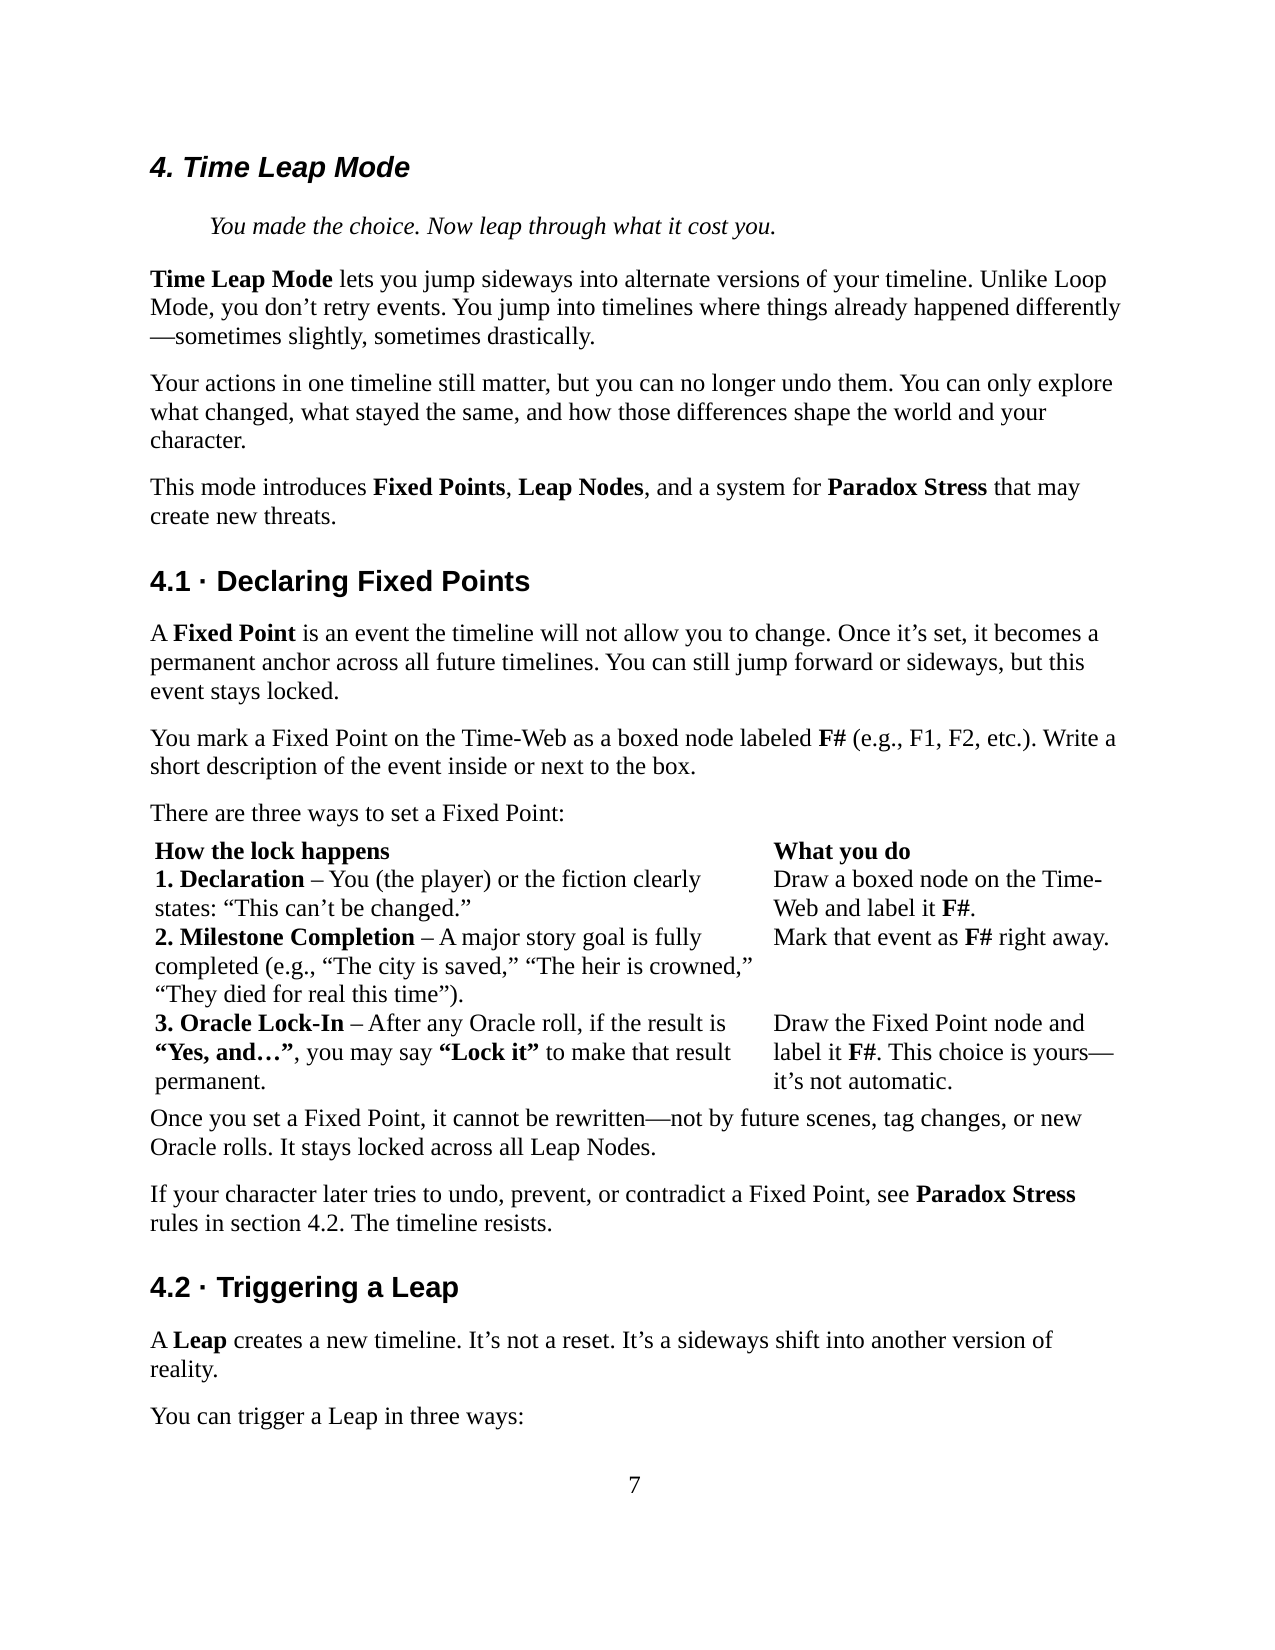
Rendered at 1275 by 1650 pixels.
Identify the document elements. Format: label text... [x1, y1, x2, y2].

text If your character later tries to undo, prevent, or contradict a Fixed Point, see Paradox Stress rules in section 4.2. The timeline resists. [150, 1179, 1125, 1236]
text A Leap creates a new timeline. It’s not a reset. It’s a sideways shift into another version of reality. [150, 1325, 1125, 1383]
text You mark a Fixed Point on the Time-Web as a boxed node labeled F# (e.g., F1, F2, etc.). Write a short description of the event inside or next to the box. [150, 723, 1125, 780]
subtitle 4. Time Leap Mode [150, 150, 1125, 183]
table_cell Draw a boxed node on the Time-Web and label it F#. [769, 865, 1125, 922]
text Your actions in one timeline still matter, but you can no longer undo them. You can only explore what changed, what stayed the same, and how those differences shape the world and your character. [150, 368, 1125, 454]
text A Fixed Point is an event the timeline will not allow you to change. Once it’s set, it becomes a permanent anchor across all future timelines. You can still jump forward or sideways, but this event stays locked. [150, 618, 1125, 705]
table_cell 2. Milestone Completion – A major story goal is fully completed (e.g., “The city is saved,” “The heir is crowned,” “They died for real this time”). [150, 922, 768, 1008]
text You can trigger a Leap in three ways: [150, 1401, 1125, 1429]
table_header What you do [769, 836, 1125, 864]
text There are three ways to set a Fixed Point: [150, 798, 1125, 827]
subtitle 4.1 · Declaring Fixed Points [150, 563, 1125, 597]
table_header How the lock happens [150, 836, 768, 864]
subtitle 4.2 · Triggering a Leap [150, 1270, 1125, 1304]
table_cell 1. Declaration – You (the player) or the fiction clearly states: “This can’t be changed.” [150, 865, 768, 922]
table_cell Mark that event as F# right away. [769, 922, 1125, 1008]
table_cell Draw the Fixed Point node and label it F#. This choice is yours—it’s not automatic. [769, 1008, 1125, 1094]
text You made the choice. Now leap through what it cost you. [209, 211, 1066, 240]
text This mode introduces Fixed Points, Leap Nodes, and a system for Paradox Stress that may create new threats. [150, 472, 1125, 529]
table_cell 3. Oracle Lock-In – After any Oracle roll, if the result is “Yes, and…”, you may say “Lock it” to make that result permanent. [150, 1008, 768, 1094]
text Once you set a Fixed Point, it cannot be rewritten—not by future scenes, tag changes, or new Oracle rolls. It stays locked across all Leap Nodes. [150, 1103, 1125, 1161]
text Time Leap Mode lets you jump sideways into alternate versions of your timeline. Unlike Loop Mode, you don’t retry events. You jump into timelines where things already happened differently—sometimes slightly, sometimes drastically. [150, 264, 1125, 350]
